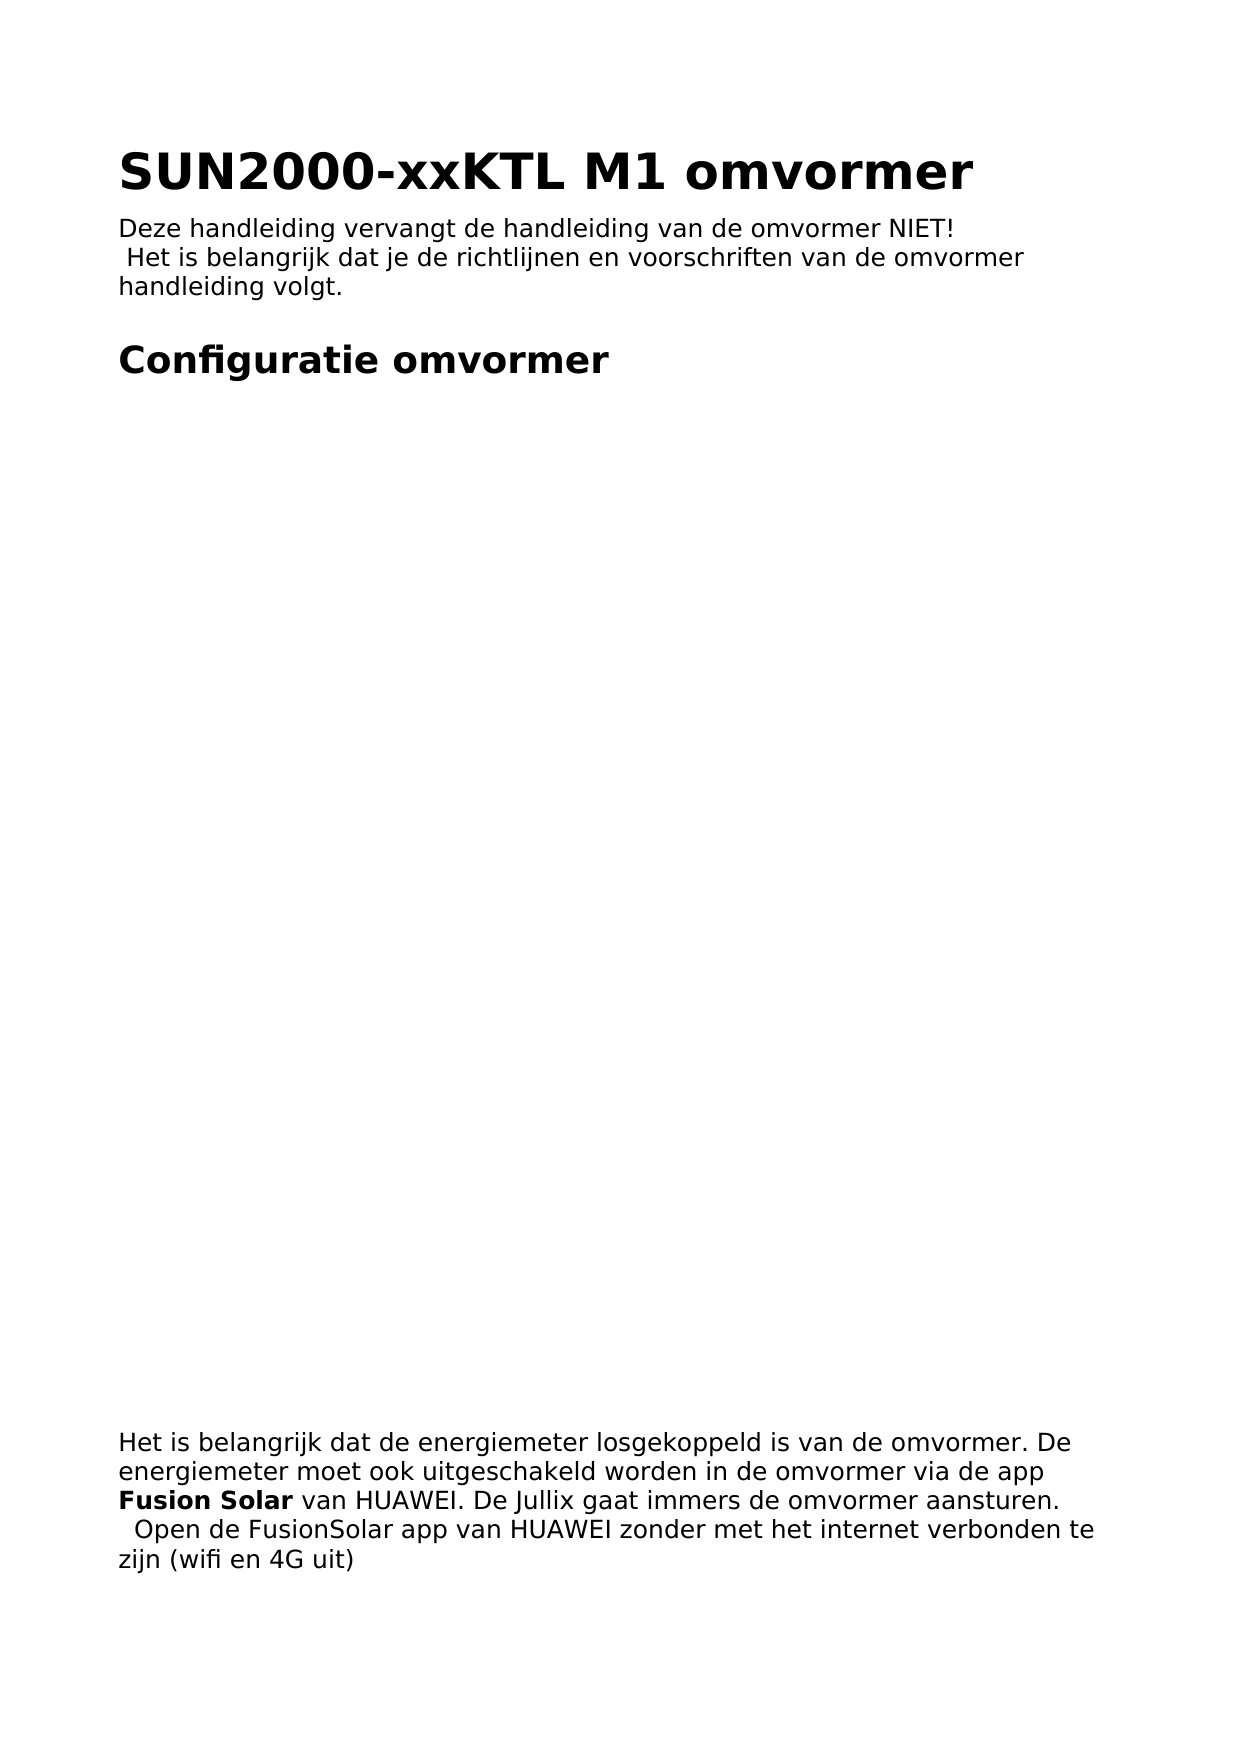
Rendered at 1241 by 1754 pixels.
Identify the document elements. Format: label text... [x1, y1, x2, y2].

subtitle SUN2000-xxKTL M1 omvormer [118, 143, 1122, 201]
subtitle Configuratie omvormer [118, 339, 1122, 382]
text Het is belangrijk dat de energiemeter losgekoppeld is van de omvormer. De energiemeter moet ook uitgeschakeld worden in de omvormer via de app Fusion Solar van HUAWEI. De Jullix gaat immers de omvormer aansturen. Open de FusionSolar app van HUAWEI zonder met het internet verbonden te zijn (wifi en 4G uit) [118, 395, 1122, 1603]
text Deze handleiding vervangt de handleiding van de omvormer NIET! Het is belangrijk dat je de richtlijnen en voorschriften van de omvormer handleiding volgt. [118, 214, 1122, 301]
